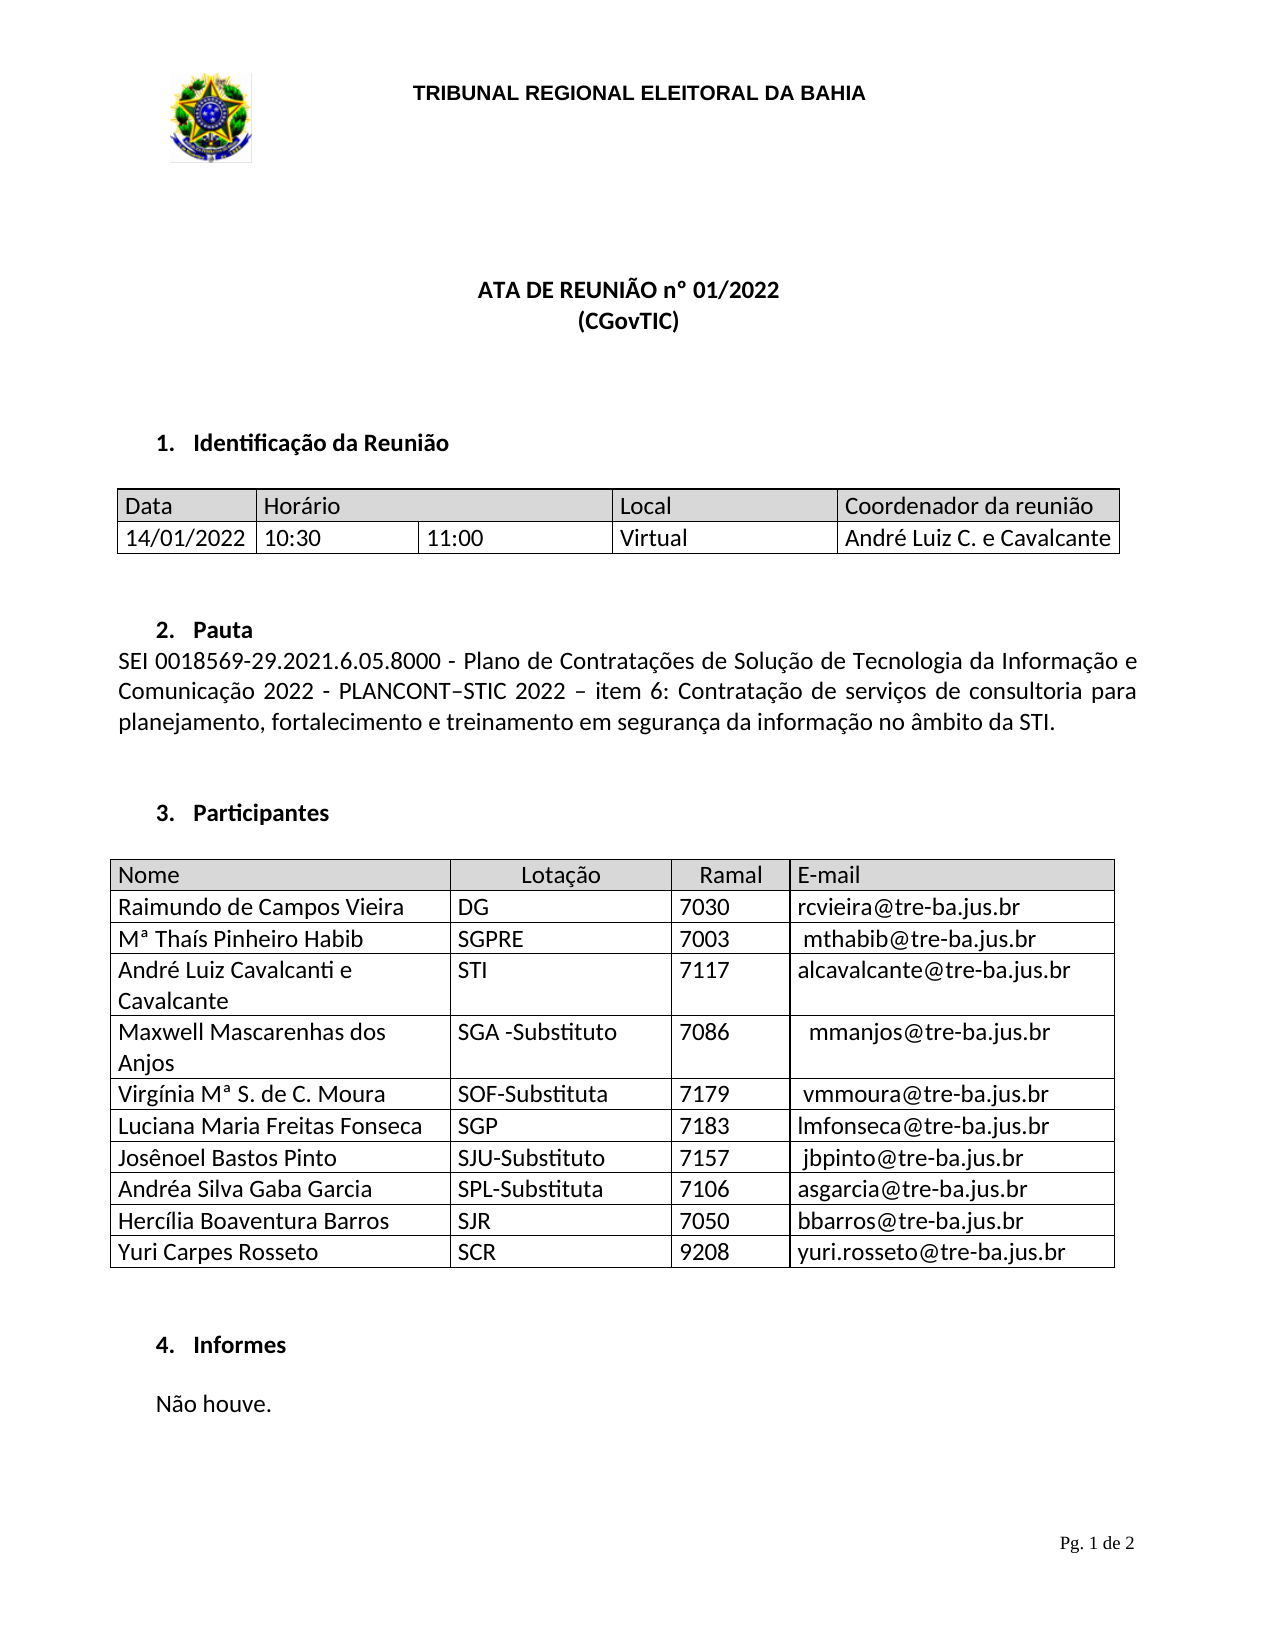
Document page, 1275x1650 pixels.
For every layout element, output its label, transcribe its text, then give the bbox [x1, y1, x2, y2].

text (CGovTIC) [118, 305, 1139, 336]
table_cell 7086 [672, 1016, 789, 1077]
text Não houve. [118, 1388, 1139, 1419]
table_cell 9208 [672, 1236, 789, 1267]
table_header Horário [257, 490, 612, 521]
table_cell 7030 [672, 891, 789, 922]
table_cell Yuri Carpes Rosseto [111, 1236, 450, 1267]
table_cell Mª Thaís Pinheiro Habib [111, 923, 450, 953]
list Pauta [156, 614, 1139, 645]
table_header Data [118, 490, 256, 521]
table_header Ramal [672, 860, 789, 890]
table_cell vmmoura@tre-ba.jus.br [791, 1079, 1114, 1109]
table_cell 7003 [672, 923, 789, 953]
list Identificação da Reunião [156, 427, 1139, 458]
table_cell SGPRE [451, 923, 671, 953]
table_cell bbarros@tre-ba.jus.br [791, 1205, 1114, 1235]
table_header Local [613, 490, 837, 521]
text SEI 0018569-29.2021.6.05.8000 - Plano de Contratações de Solução de Tecnologia da Informação e Comunicação 2022 - PLANCONT–STIC 2022 – item 6: Contratação de serviços de consultoria para planejamento, fortalecimento e treinamento em segurança da informação no âmbito da STI. [118, 645, 1139, 737]
table_cell mmanjos@tre-ba.jus.br [791, 1016, 1114, 1077]
table_cell SJR [451, 1205, 671, 1235]
table_header Coordenador da reunião [838, 490, 1119, 521]
table_cell 7106 [672, 1173, 789, 1204]
table_cell 7179 [672, 1079, 789, 1109]
table_cell SOF-Substituta [451, 1079, 671, 1109]
table_cell SJU-Substituto [451, 1142, 671, 1172]
table_cell SPL-Substituta [451, 1173, 671, 1204]
table_header Lotação [451, 860, 671, 890]
table_header E-mail [791, 860, 1114, 890]
table_cell Maxwell Mascarenhas dos Anjos [111, 1016, 450, 1077]
table_cell jbpinto@tre-ba.jus.br [791, 1142, 1114, 1172]
table_cell Josênoel Bastos Pinto [111, 1142, 450, 1172]
text ATA DE REUNIÃO nº 01/2022 [118, 274, 1139, 305]
table_cell mthabib@tre-ba.jus.br [791, 923, 1114, 953]
table_cell Raimundo de Campos Vieira [111, 891, 450, 922]
table_cell André Luiz Cavalcanti e Cavalcante [111, 954, 450, 1015]
table_cell lmfonseca@tre-ba.jus.br [791, 1110, 1114, 1141]
table_header Nome [111, 860, 450, 890]
table_cell Luciana Maria Freitas Fonseca [111, 1110, 450, 1141]
table_cell rcvieira@tre-ba.jus.br [791, 891, 1114, 922]
table_cell André Luiz C. e Cavalcante [838, 522, 1119, 552]
table_cell SGA -Substituto [451, 1016, 671, 1077]
table_cell Virtual [613, 522, 837, 552]
table_cell asgarcia@tre-ba.jus.br [791, 1173, 1114, 1204]
table_cell yuri.rosseto@tre-ba.jus.br [791, 1236, 1114, 1267]
table_cell SGP [451, 1110, 671, 1141]
table_cell 10:30 [257, 522, 418, 552]
table_cell 11:00 [419, 522, 612, 552]
list Participantes [156, 798, 1139, 828]
table_cell STI [451, 954, 671, 1015]
table_cell 7050 [672, 1205, 789, 1235]
table_cell 14/01/2022 [118, 522, 256, 552]
table_cell DG [451, 891, 671, 922]
table_cell 7157 [672, 1142, 789, 1172]
table_cell alcavalcante@tre-ba.jus.br [791, 954, 1114, 1015]
list Informes [156, 1329, 1139, 1359]
table_cell 7117 [672, 954, 789, 1015]
table_cell SCR [451, 1236, 671, 1267]
table_cell 7183 [672, 1110, 789, 1141]
table_cell Andréa Silva Gaba Garcia [111, 1173, 450, 1204]
table_cell Virgínia Mª S. de C. Moura [111, 1079, 450, 1109]
table_cell Hercília Boaventura Barros [111, 1205, 450, 1235]
